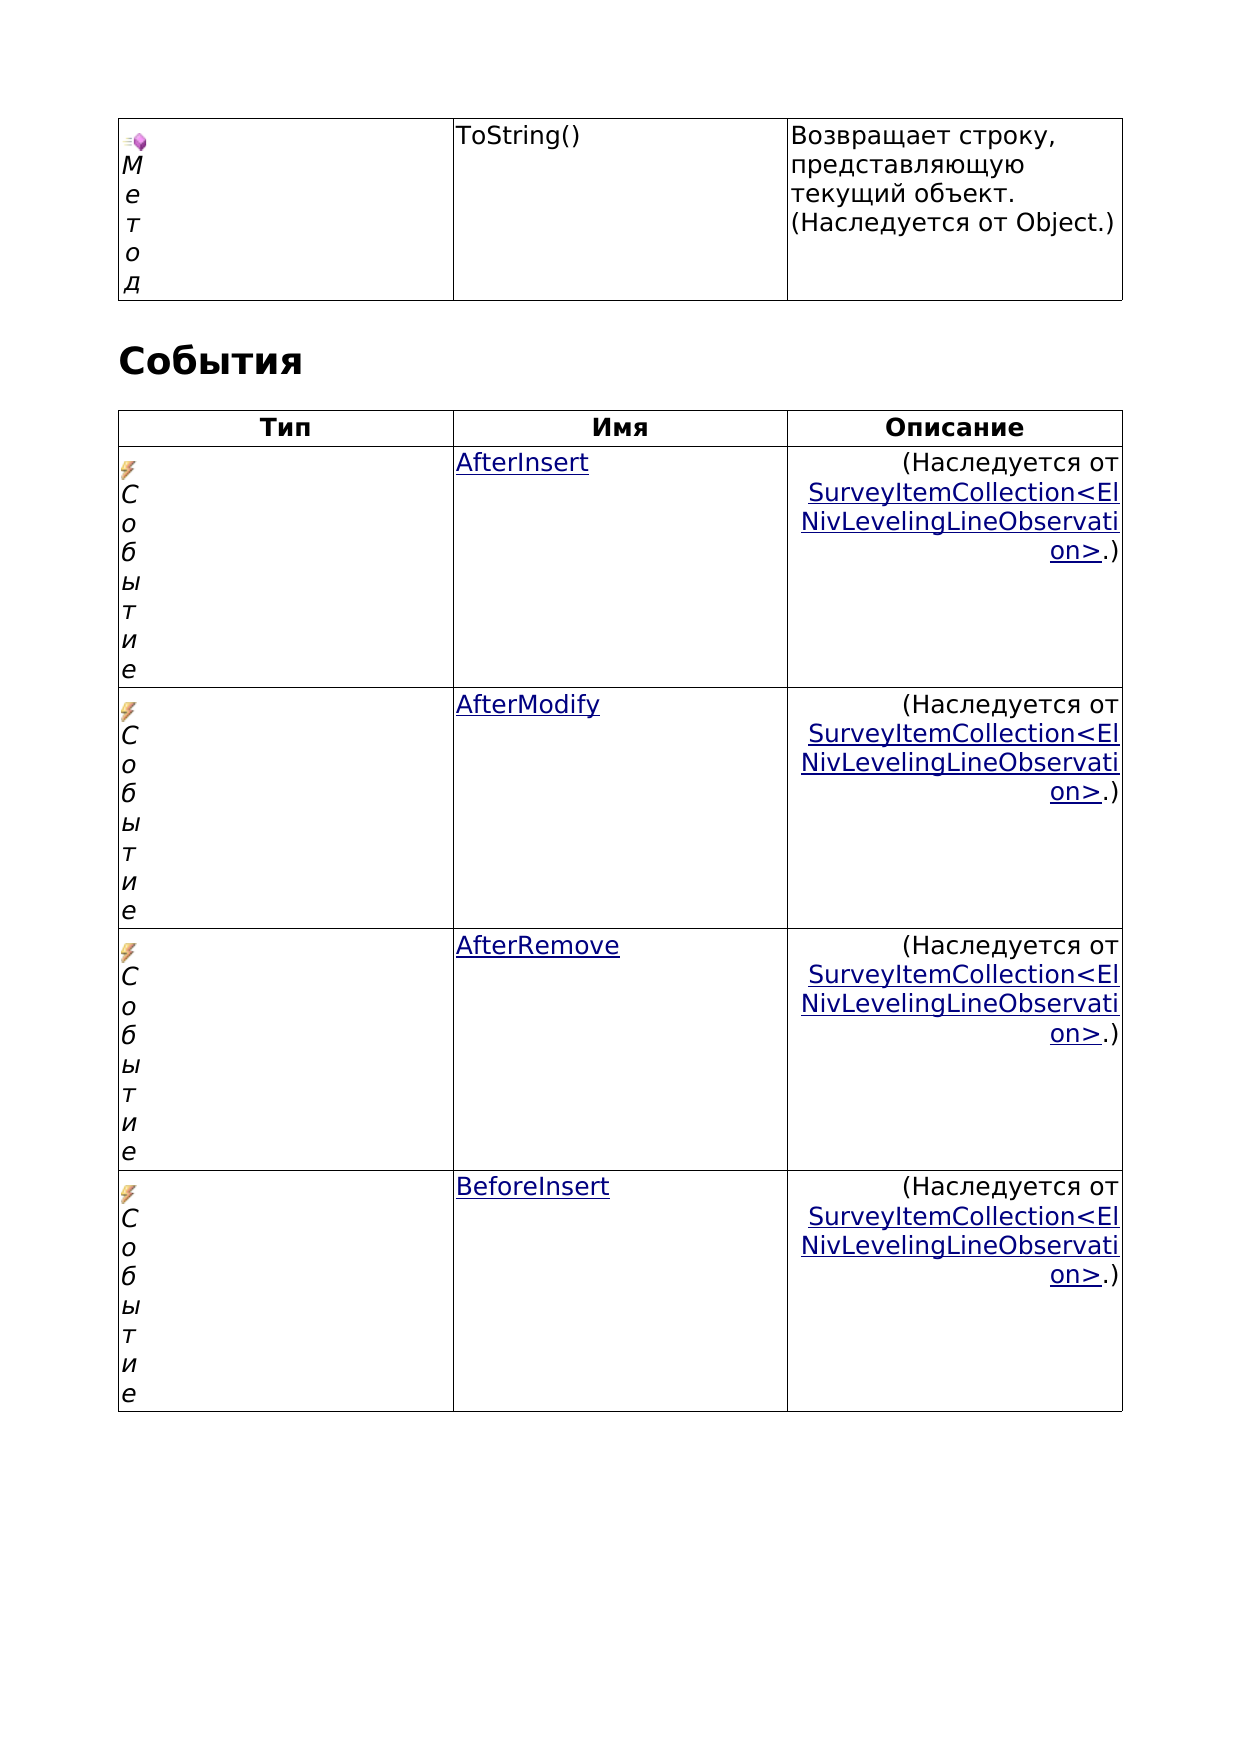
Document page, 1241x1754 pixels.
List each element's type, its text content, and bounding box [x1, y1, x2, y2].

table_header Имя [454, 411, 787, 446]
table_cell (Наследуется от SurveyItemCollection<ElNivLevelingLineObservation>.) [788, 929, 1122, 1169]
table_cell [119, 447, 453, 687]
table_cell [119, 929, 453, 1169]
table_header Тип [119, 411, 453, 446]
table_cell AfterModify [454, 688, 787, 928]
picture [121, 943, 137, 963]
table_cell Возвращает строку, представляющую текущий объект. (Наследуется от Object.) [788, 119, 1122, 299]
picture [121, 461, 137, 480]
picture [121, 1185, 137, 1204]
picture [121, 133, 147, 151]
table_header Описание [788, 411, 1122, 446]
table_cell [119, 119, 453, 299]
table_cell ToString() [454, 119, 787, 299]
table_cell (Наследуется от SurveyItemCollection<ElNivLevelingLineObservation>.) [788, 1171, 1122, 1411]
table_cell (Наследуется от SurveyItemCollection<ElNivLevelingLineObservation>.) [788, 688, 1122, 928]
table_cell (Наследуется от SurveyItemCollection<ElNivLevelingLineObservation>.) [788, 447, 1122, 687]
subtitle События [118, 339, 1122, 383]
table_cell [119, 688, 453, 928]
table_cell [119, 1171, 453, 1411]
table_cell AfterRemove [454, 929, 787, 1169]
picture [121, 702, 137, 722]
table_cell BeforeInsert [454, 1171, 787, 1411]
table_cell AfterInsert [454, 447, 787, 687]
